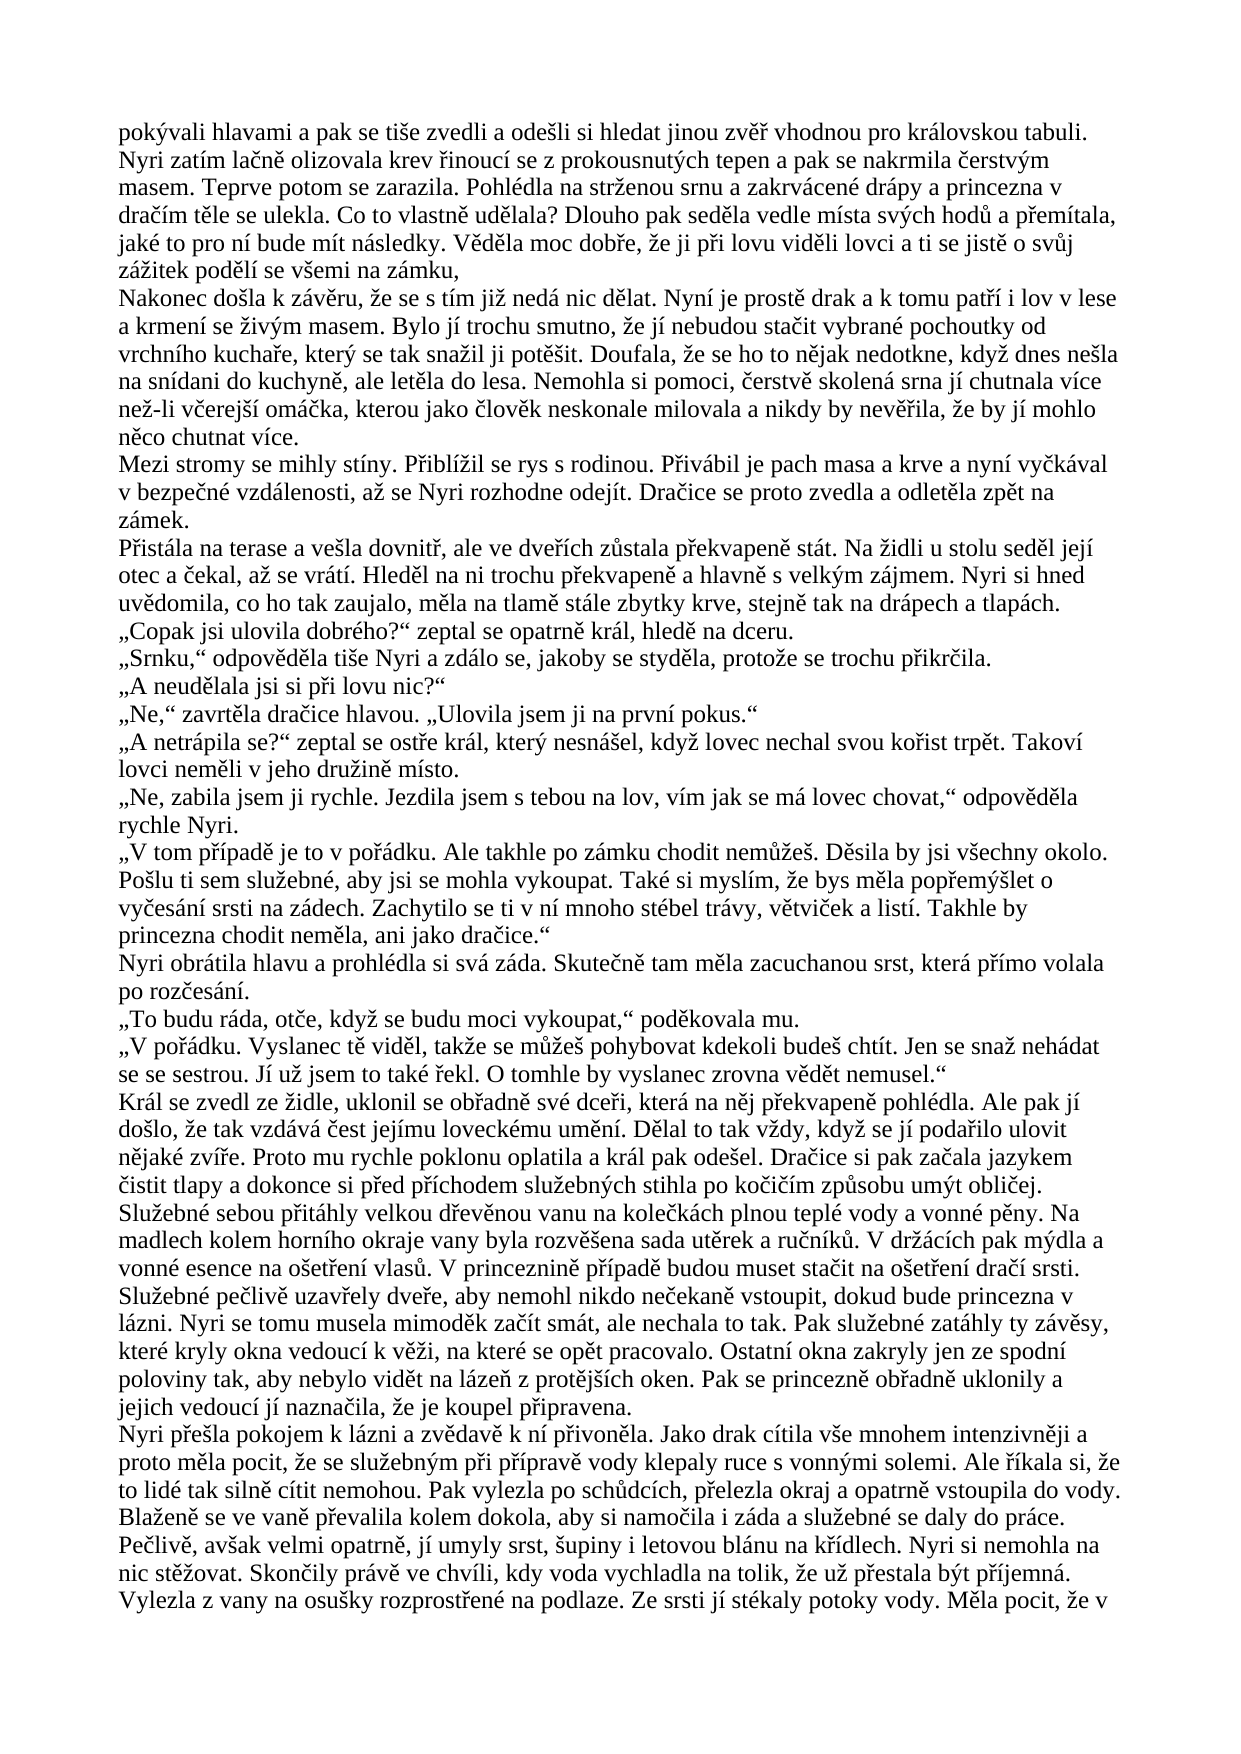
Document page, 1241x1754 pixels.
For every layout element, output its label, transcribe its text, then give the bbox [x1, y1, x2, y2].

text pokývali hlavami a pak se tiše zvedli a odešli si hledat jinou zvěř vhodnou pro královskou tabuli. Nyri zatím lačně olizovala krev řinoucí se z prokousnutých tepen a pak se nakrmila čerstvým masem. Teprve potom se zarazila. Pohlédla na strženou srnu a zakrvácené drápy a princezna v dračím těle se ulekla. Co to vlastně udělala? Dlouho pak seděla vedle místa svých hodů a přemítala, jaké to pro ní bude mít následky. Věděla moc dobře, že ji při lovu viděli lovci a ti se jistě o svůj zážitek podělí se všemi na zámku, Nakonec došla k závěru, že se s tím již nedá nic dělat. Nyní je prostě drak a k tomu patří i lov v lese a krmení se živým masem. Bylo jí trochu smutno, že jí nebudou stačit vybrané pochoutky od vrchního kuchaře, který se tak snažil ji potěšit. Doufala, že se ho to nějak nedotkne, když dnes nešla na snídani do kuchyně, ale letěla do lesa. Nemohla si pomoci, čerstvě skolená srna jí chutnala více než-li včerejší omáčka, kterou jako člověk neskonale milovala a nikdy by nevěřila, že by jí mohlo něco chutnat více. Mezi stromy se mihly stíny. Přiblížil se rys s rodinou. Přivábil je pach masa a krve a nyní vyčkával v bezpečné vzdálenosti, až se Nyri rozhodne odejít. Dračice se proto zvedla a odletěla zpět na zámek. Přistála na terase a vešla dovnitř, ale ve dveřích zůstala překvapeně stát. Na židli u stolu seděl její otec a čekal, až se vrátí. Hleděl na ni trochu překvapeně a hlavně s velkým zájmem. Nyri si hned uvědomila, co ho tak zaujalo, měla na tlamě stále zbytky krve, stejně tak na drápech a tlapách. „Copak jsi ulovila dobrého?“ zeptal se opatrně král, hledě na dceru. „Srnku,“ odpověděla tiše Nyri a zdálo se, jakoby se styděla, protože se trochu přikrčila. „A neudělala jsi si při lovu nic?“ „Ne,“ zavrtěla dračice hlavou. „Ulovila jsem ji na první pokus.“ „A netrápila se?“ zeptal se ostře král, který nesnášel, když lovec nechal svou kořist trpět. Takoví lovci neměli v jeho družině místo. „Ne, zabila jsem ji rychle. Jezdila jsem s tebou na lov, vím jak se má lovec chovat,“ odpověděla rychle Nyri. „V tom případě je to v pořádku. Ale takhle po zámku chodit nemůžeš. Děsila by jsi všechny okolo. Pošlu ti sem služebné, aby jsi se mohla vykoupat. Také si myslím, že bys měla popřemýšlet o vyčesání srsti na zádech. Zachytilo se ti v ní mnoho stébel trávy, větviček a listí. Takhle by princezna chodit neměla, ani jako dračice.“ Nyri obrátila hlavu a prohlédla si svá záda. Skutečně tam měla zacuchanou srst, která přímo volala po rozčesání. „To budu ráda, otče, když se budu moci vykoupat,“ poděkovala mu. „V pořádku. Vyslanec tě viděl, takže se můžeš pohybovat kdekoli budeš chtít. Jen se snaž nehádat se se sestrou. Jí už jsem to také řekl. O tomhle by vyslanec zrovna vědět nemusel.“ Král se zvedl ze židle, uklonil se obřadně své dceři, která na něj překvapeně pohlédla. Ale pak jí došlo, že tak vzdává čest jejímu loveckému umění. Dělal to tak vždy, když se jí podařilo ulovit nějaké zvíře. Proto mu rychle poklonu oplatila a král pak odešel. Dračice si pak začala jazykem čistit tlapy a dokonce si před příchodem služebných stihla po kočičím způsobu umýt obličej. Služebné sebou přitáhly velkou dřevěnou vanu na kolečkách plnou teplé vody a vonné pěny. Na madlech kolem horního okraje vany byla rozvěšena sada utěrek a ručníků. V držácích pak mýdla a vonné esence na ošetření vlasů. V princeznině případě budou muset stačit na ošetření dračí srsti. Služebné pečlivě uzavřely dveře, aby nemohl nikdo nečekaně vstoupit, dokud bude princezna v lázni. Nyri se tomu musela mimoděk začít smát, ale nechala to tak. Pak služebné zatáhly ty závěsy, které kryly okna vedoucí k věži, na které se opět pracovalo. Ostatní okna zakryly jen ze spodní poloviny tak, aby nebylo vidět na lázeň z protějších oken. Pak se princezně obřadně uklonily a jejich vedoucí jí naznačila, že je koupel připravena. Nyri přešla pokojem k lázni a zvědavě k ní přivoněla. Jako drak cítila vše mnohem intenzivněji a proto měla pocit, že se služebným při přípravě vody klepaly ruce s vonnými solemi. Ale říkala si, že to lidé tak silně cítit nemohou. Pak vylezla po schůdcích, přelezla okraj a opatrně vstoupila do vody. Blaženě se ve vaně převalila kolem dokola, aby si namočila i záda a služebné se daly do práce. Pečlivě, avšak velmi opatrně, jí umyly srst, šupiny i letovou blánu na křídlech. Nyri si nemohla na nic stěžovat. Skončily právě ve chvíli, kdy voda vychladla na tolik, že už přestala být příjemná. Vylezla z vany na osušky rozprostřené na podlaze. Ze srsti jí stékaly potoky vody. Měla pocit, že v [118, 118, 1122, 1614]
